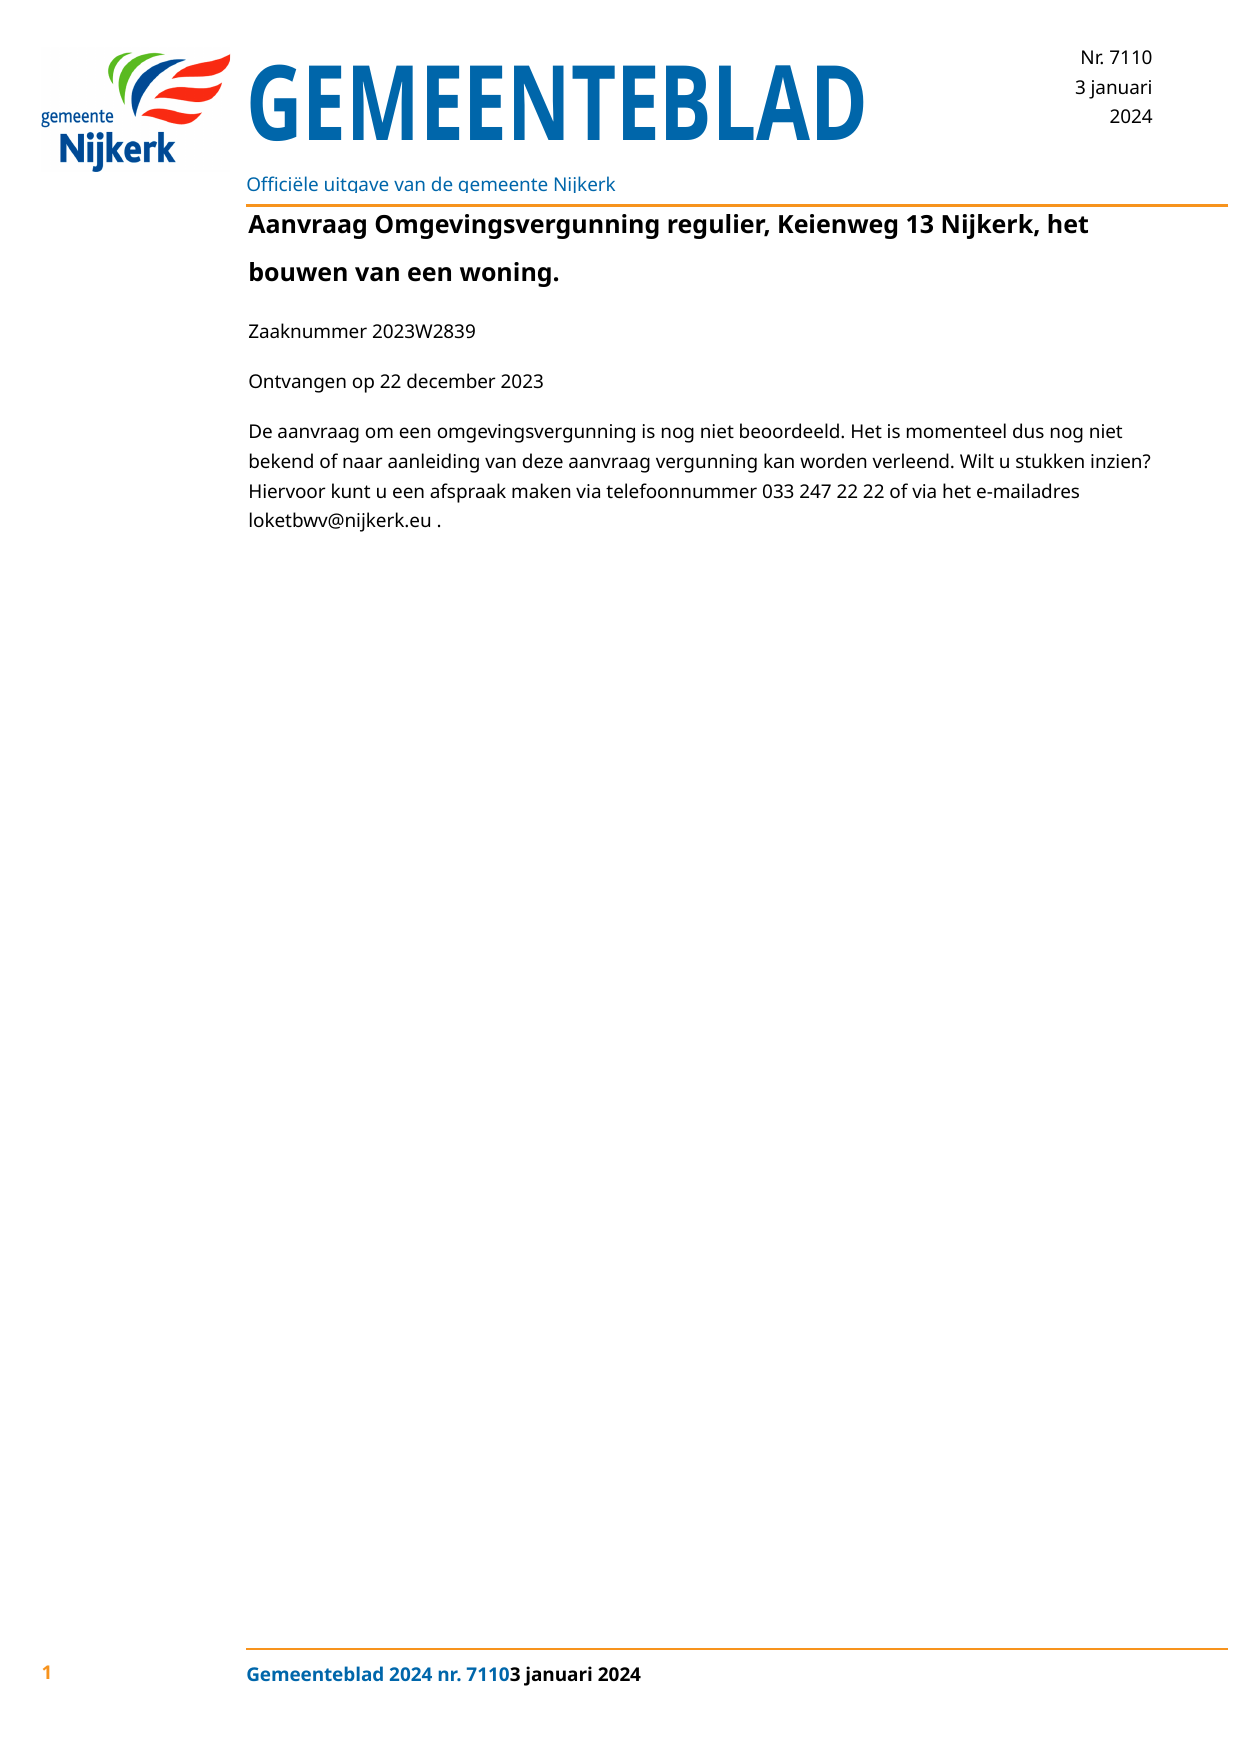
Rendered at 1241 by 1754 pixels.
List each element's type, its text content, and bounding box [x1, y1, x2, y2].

text Aanvraag Omgevingsvergunning regulier, Keienweg 13 Nijkerk, het bouwen van een woning. [248, 207, 1152, 288]
picture [41, 47, 231, 172]
text De aanvraag om een omgevingsvergunning is nog niet beoordeeld. Het is momenteel dus nog niet bekend of naar aanleiding van deze aanvraag vergunning kan worden verleend. Wilt u stukken inzien? Hiervoor kunt u een afspraak maken via telefoonnummer 033 247 22 22 of via het e-mailadres loketbwv@nijkerk.eu . [248, 419, 1152, 533]
text Ontvangen op 22 december 2023 [248, 368, 1152, 394]
text Zaaknummer 2023W2839 [248, 318, 1152, 344]
